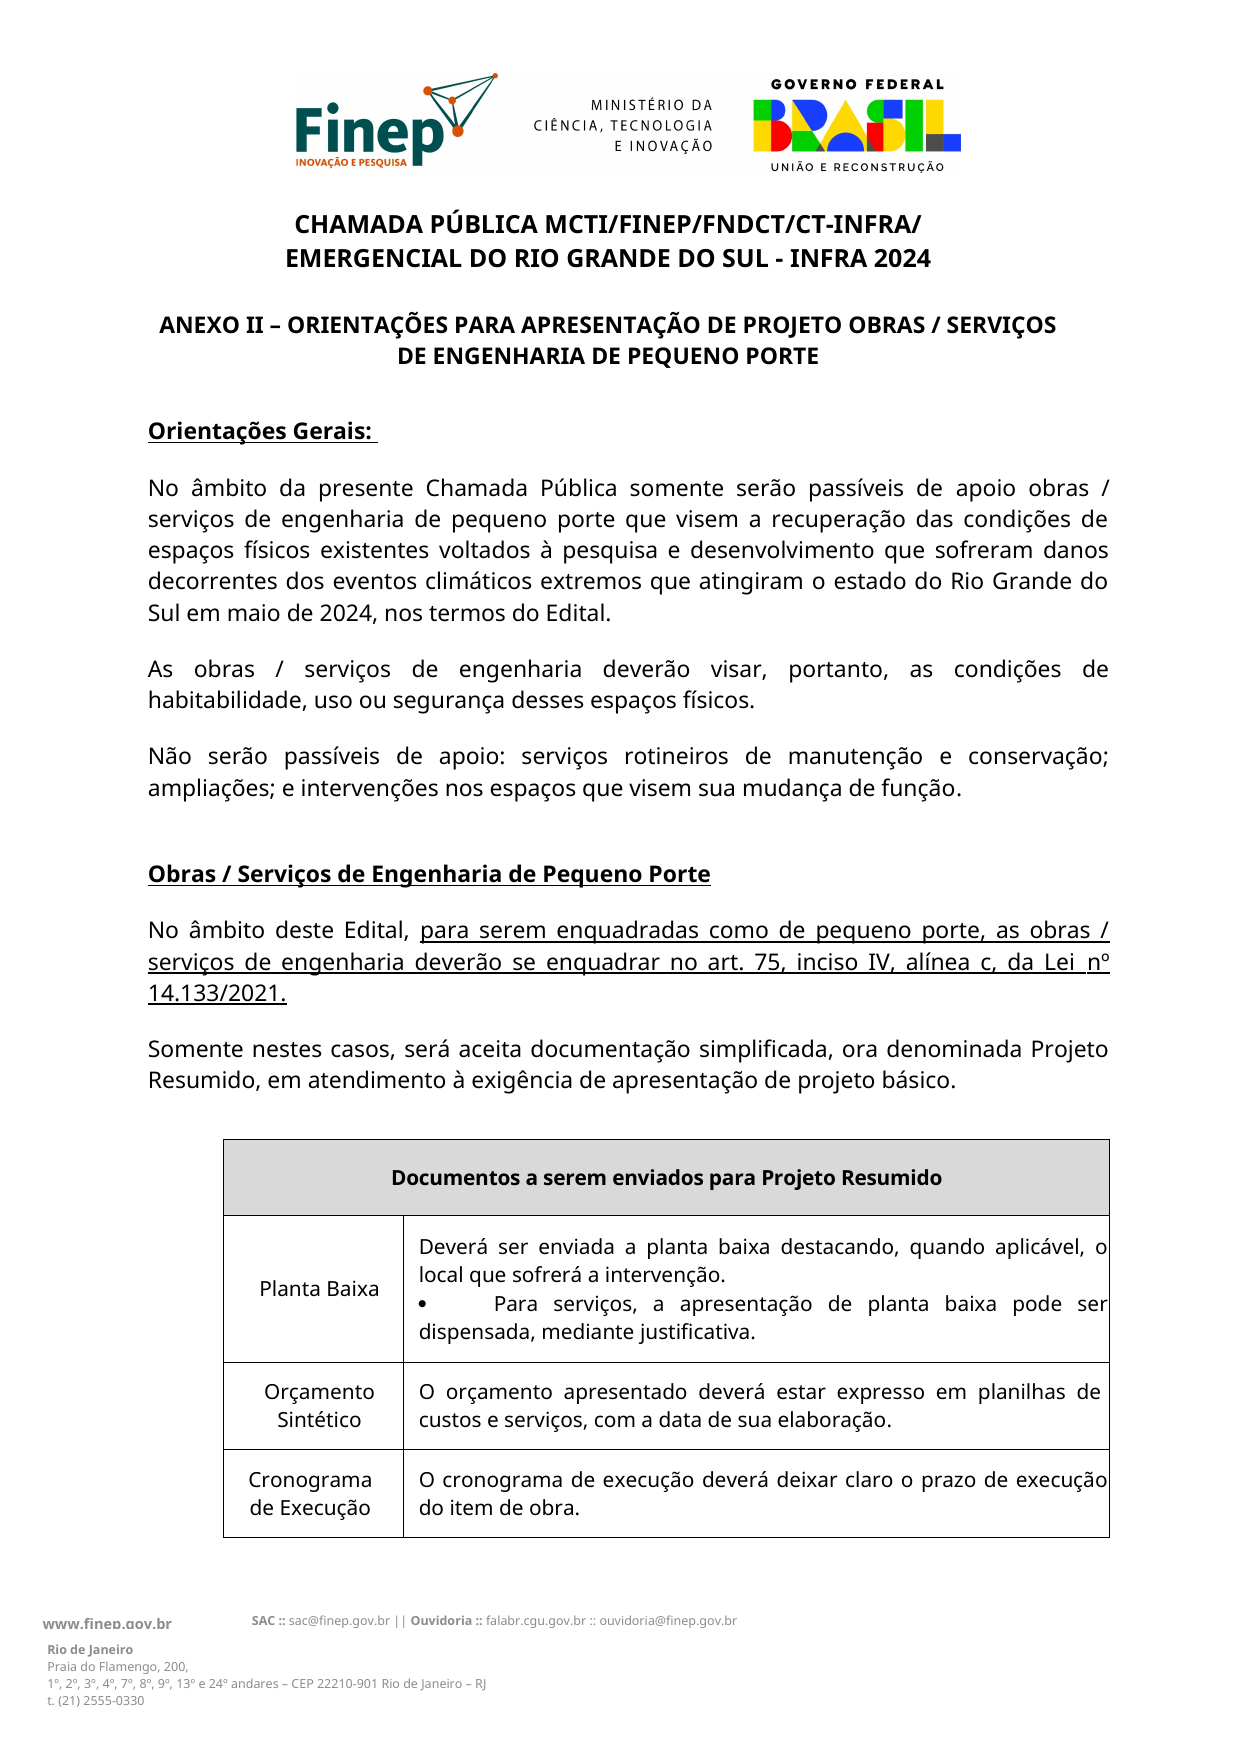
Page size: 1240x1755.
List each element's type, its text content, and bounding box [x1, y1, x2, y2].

table_cell O cronograma de execução deverá deixar claro o prazo de execução do item de obra. [404, 1450, 1109, 1537]
subtitle As obras / serviços de engenharia deverão visar, portanto, as condições de habitabilidade, uso ou segurança desses espaços físicos. [148, 653, 1110, 715]
subtitle Somente nestes casos, será aceita documentação simplificada, ora denominada Projeto Resumido, em atendimento à exigência de apresentação de projeto básico. [148, 1033, 1110, 1096]
text EMERGENCIAL DO RIO GRANDE DO SUL - INFRA 2024 [148, 241, 1068, 275]
subtitle Obras / Serviços de Engenharia de Pequeno Porte [148, 858, 1110, 889]
text ANEXO II – ORIENTAÇÕES PARA APRESENTAÇÃO DE PROJETO OBRAS / SERVIÇOS DE ENGENHARIA DE PEQUENO PORTE [148, 309, 1068, 371]
text CHAMADA PÚBLICA MCTI/FINEP/FNDCT/CT-INFRA/ [148, 207, 1068, 241]
subtitle 14.133/2021. [148, 973, 1110, 1008]
subtitle Não serão passíveis de apoio: serviços rotineiros de manutenção e conservação; ampliações; e intervenções nos espaços que visem sua mudança de função. [148, 740, 1110, 803]
table_cell Orçamento Sintético [224, 1363, 403, 1448]
table_cell O orçamento apresentado deverá estar expresso em planilhas de custos e serviços, com a data de sua elaboração. [404, 1363, 1109, 1448]
table_cell Planta Baixa [224, 1216, 403, 1362]
table_header Documentos a serem enviados para Projeto Resumido [224, 1140, 1109, 1215]
subtitle Orientações Gerais: [148, 415, 1110, 446]
subtitle No âmbito da presente Chamada Pública somente serão passíveis de apoio obras / serviços de engenharia de pequeno porte que visem a recuperação das condições de espaços físicos existentes voltados à pesquisa e desenvolvimento que sofreram danos decorrentes dos eventos climáticos extremos que atingiram o estado do Rio Grande do Sul em maio de 2024, nos termos do Edital. [148, 471, 1110, 628]
table_cell Cronograma de Execução [224, 1450, 403, 1537]
table_cell Deverá ser enviada a planta baixa destacando, quando aplicável, o local que sofrerá a intervenção. Para serviços, a apresentação de planta baixa pode ser dispensada, mediante justificativa. [404, 1216, 1109, 1362]
subtitle No âmbito deste Edital, para serem enquadradas como de pequeno porte, as obras / serviços de engenharia deverão se enquadrar no art. 75, inciso IV, alínea c, da Lei nº [148, 914, 1110, 972]
